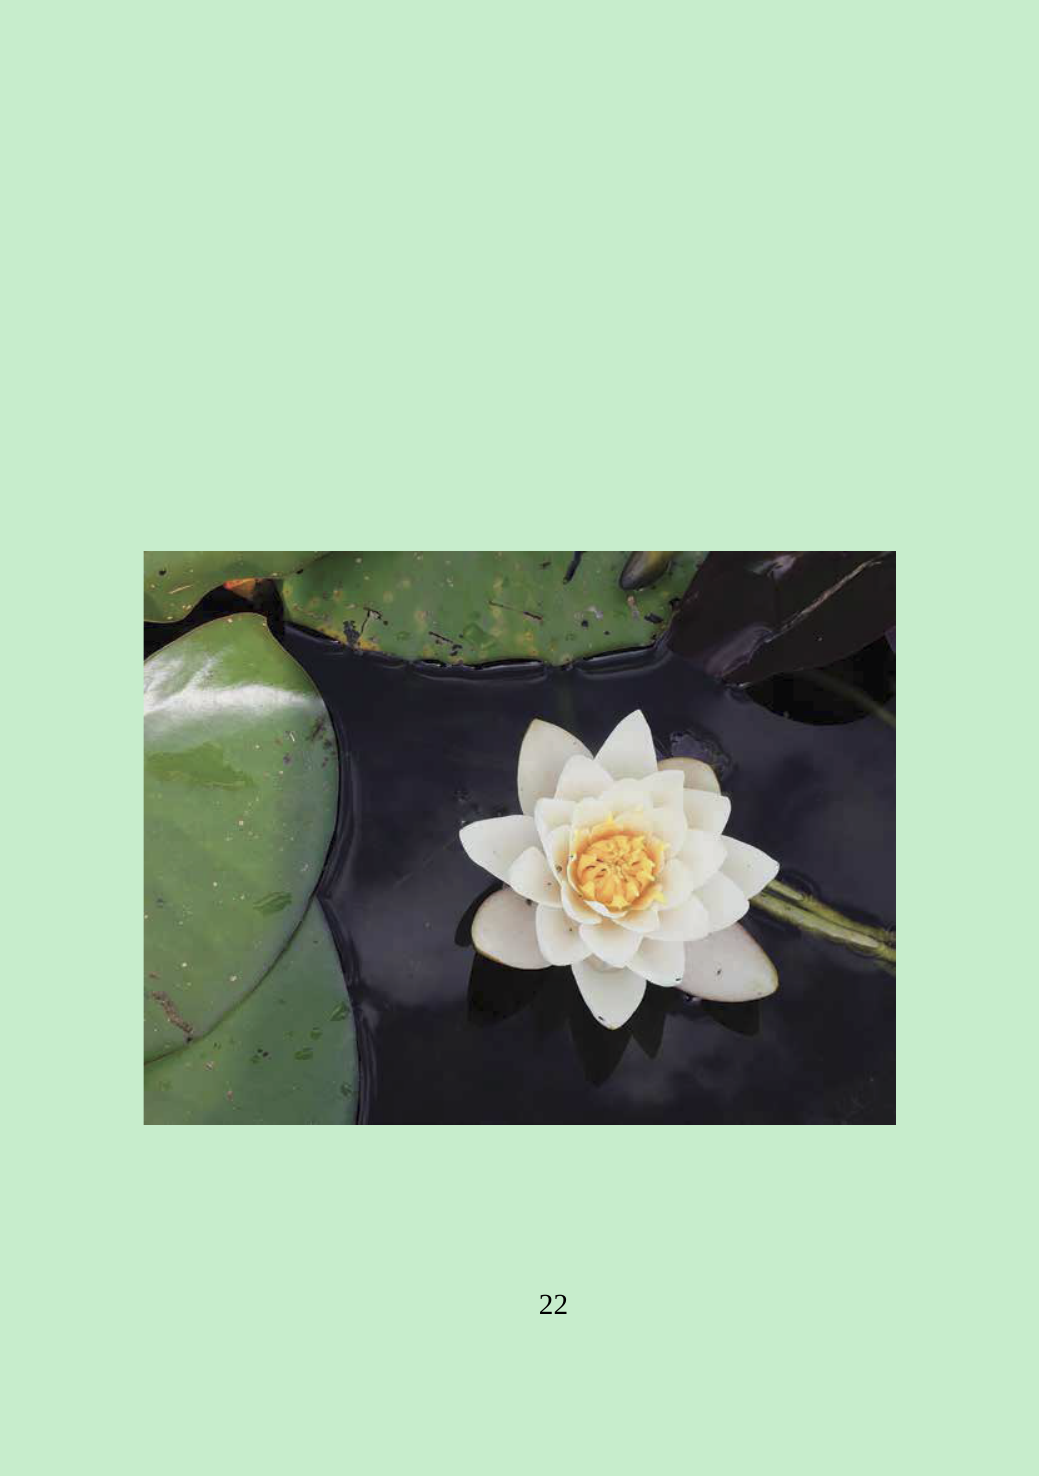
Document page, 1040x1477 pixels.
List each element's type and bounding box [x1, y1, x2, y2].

picture [143, 551, 896, 1125]
